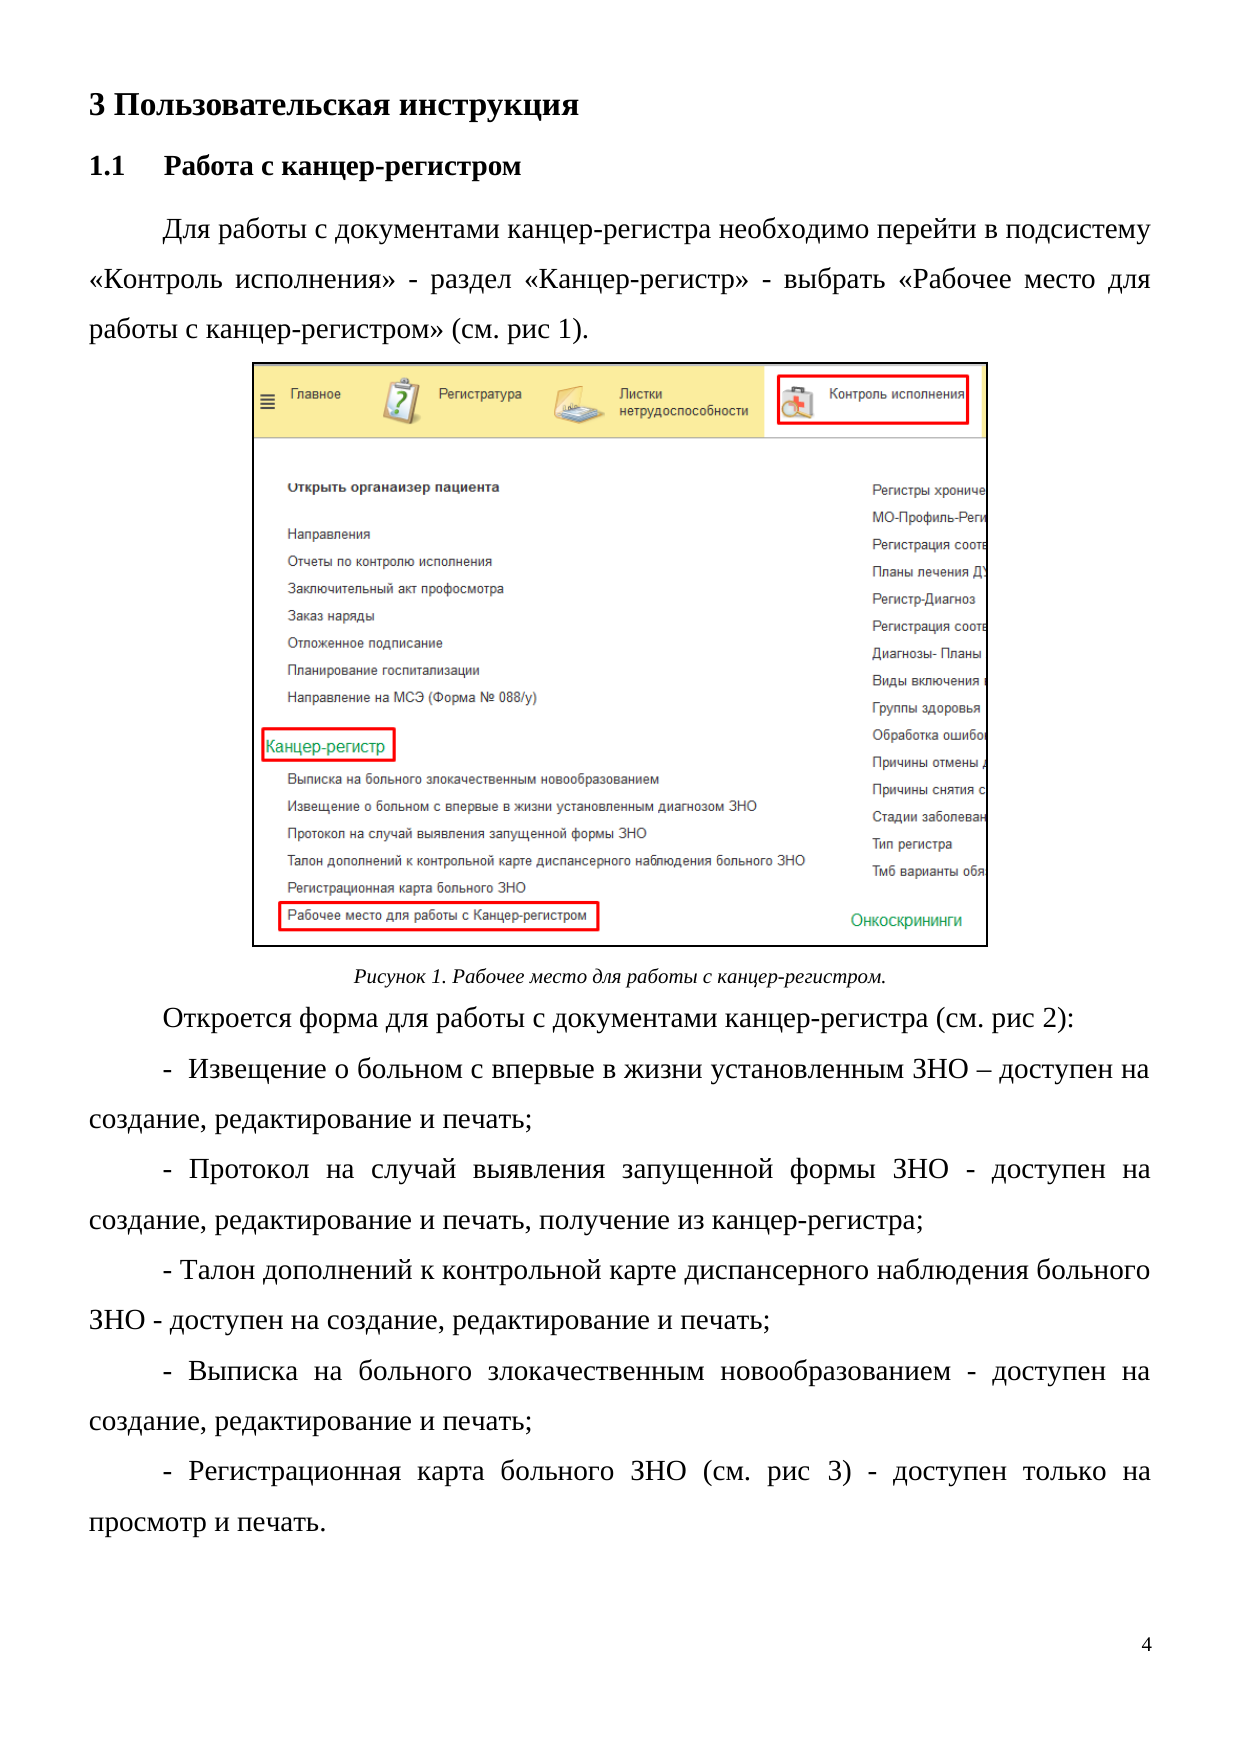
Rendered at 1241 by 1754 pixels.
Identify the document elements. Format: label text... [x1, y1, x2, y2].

text - Извещение о больном с впервые в жизни установленным ЗНО – доступен на создание, редактирование и печать; [89, 1051, 1152, 1135]
text - Регистрационная карта больного ЗНО (см. рис 3) - доступен только на просмотр и печать. [89, 1453, 1152, 1537]
subtitle Пользовательская инструкция [89, 84, 1152, 122]
text Для работы с документами канцер-регистра необходимо перейти в подсистему «Контроль исполнения» - раздел «Канцер-регистр» - выбрать «Рабочее место для работы с канцер-регистром» (см. рис 1). [89, 211, 1152, 345]
picture [254, 364, 986, 945]
text - Выписка на больного злокачественным новообразованием - доступен на создание, редактирование и печать; [89, 1353, 1152, 1437]
text Рисунок 1. Рабочее место для работы с канцер-регистром. [89, 964, 1152, 988]
text - Талон дополнений к контрольной карте диспансерного наблюдения больного ЗНО - доступен на создание, редактирование и печать; [89, 1252, 1152, 1336]
subtitle Работа с канцер-регистром [89, 148, 1152, 181]
text Откроется форма для работы с документами канцер-регистра (см. рис 2): [89, 1001, 1152, 1034]
text - Протокол на случай выявления запущенной формы ЗНО - доступен на создание, редактирование и печать, получение из канцер-регистра; [89, 1152, 1152, 1235]
